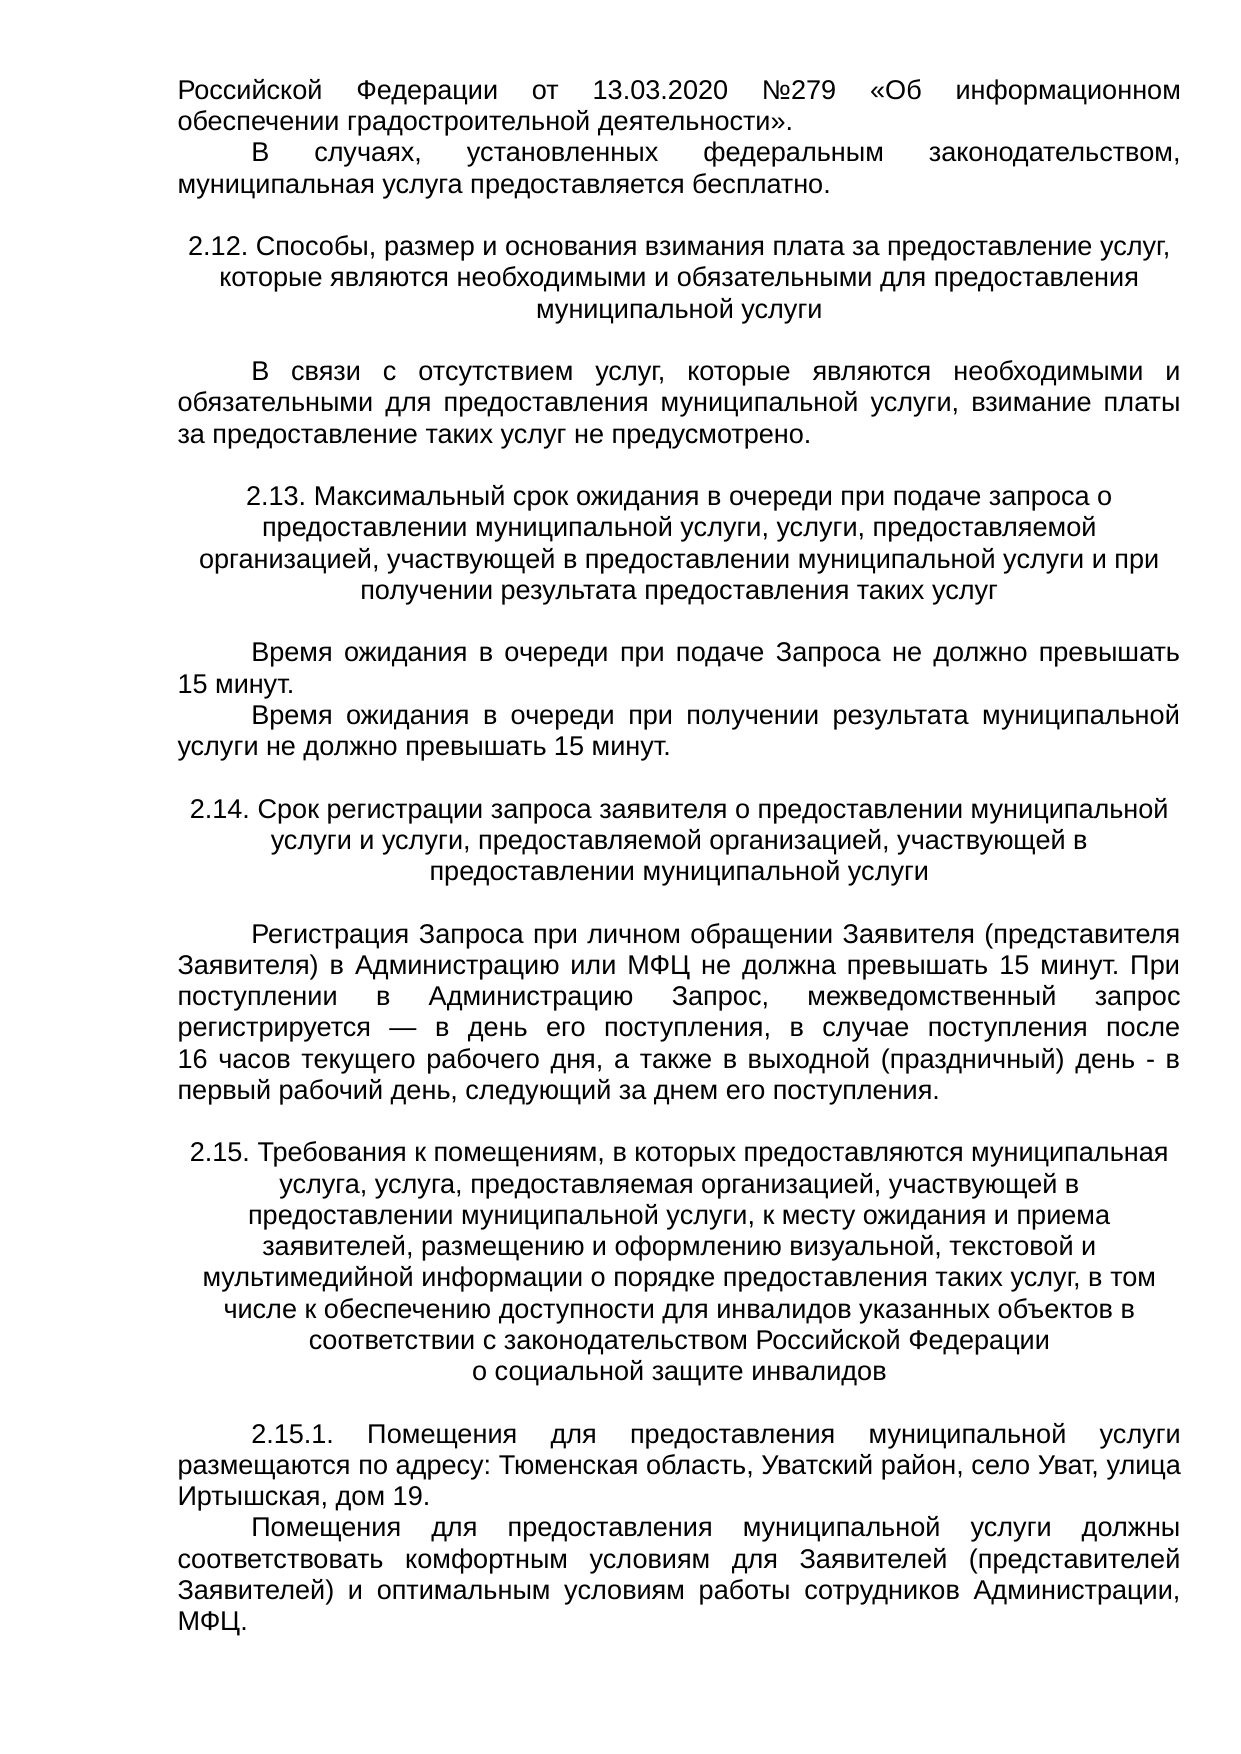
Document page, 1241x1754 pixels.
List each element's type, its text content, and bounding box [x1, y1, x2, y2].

text 2.12. Способы, размер и основания взимания плата за предоставление услуг, которые являются необходимыми и обязательными для предоставления муниципальной услуги [177, 230, 1181, 324]
text Регистрация Запроса при личном обращении Заявителя (представителя Заявителя) в Администрацию или МФЦ не должна превышать 15 минут. При поступлении в Администрацию Запрос, межведомственный запрос регистрируется — в день его поступления, в случае поступления после 16 часов текущего рабочего дня, а также в выходной (праздничный) день - в первый рабочий день, следующий за днем его поступления. [177, 918, 1181, 1105]
text В связи с отсутствием услуг, которые являются необходимыми и обязательными для предоставления муниципальной услуги, взимание платы за предоставление таких услуг не предусмотрено. [177, 355, 1181, 449]
text В случаях, установленных федеральным законодательством, муниципальная услуга предоставляется бесплатно. [177, 136, 1181, 199]
text Время ожидания в очереди при получении результата муниципальной услуги не должно превышать 15 минут. [177, 699, 1181, 761]
text 2.15. Требования к помещениям, в которых предоставляются муниципальная услуга, услуга, предоставляемая организацией, участвующей в предоставлении муниципальной услуги, к месту ожидания и приема заявителей, размещению и оформлению визуальной, текстовой и мультимедийной информации о порядке предоставления таких услуг, в том числе к обеспечению доступности для инвалидов указанных объектов в соответствии с законодательством Российской Федерации [177, 1136, 1181, 1355]
text о социальной защите инвалидов [177, 1355, 1181, 1386]
text 2.15.1. Помещения для предоставления муниципальной услуги размещаются по адресу: Тюменская область, Уватский район, село Уват, улица Иртышская, дом 19. [177, 1418, 1181, 1511]
text Российской Федерации от 13.03.2020 №279 «Об информационном обеспечении градостроительной деятельности». [177, 74, 1181, 136]
text Помещения для предоставления муниципальной услуги должны соответствовать комфортным условиям для Заявителей (представителей Заявителей) и оптимальным условиям работы сотрудников Администрации, МФЦ. [177, 1511, 1181, 1636]
text 2.14. Срок регистрации запроса заявителя о предоставлении муниципальной услуги и услуги, предоставляемой организацией, участвующей в предоставлении муниципальной услуги [177, 793, 1181, 886]
text 2.13. Максимальный срок ожидания в очереди при подаче запроса о предоставлении муниципальной услуги, услуги, предоставляемой организацией, участвующей в предоставлении муниципальной услуги и при получении результата предоставления таких услуг [177, 480, 1181, 605]
text Время ожидания в очереди при подаче Запроса не должно превышать 15 минут. [177, 636, 1181, 699]
